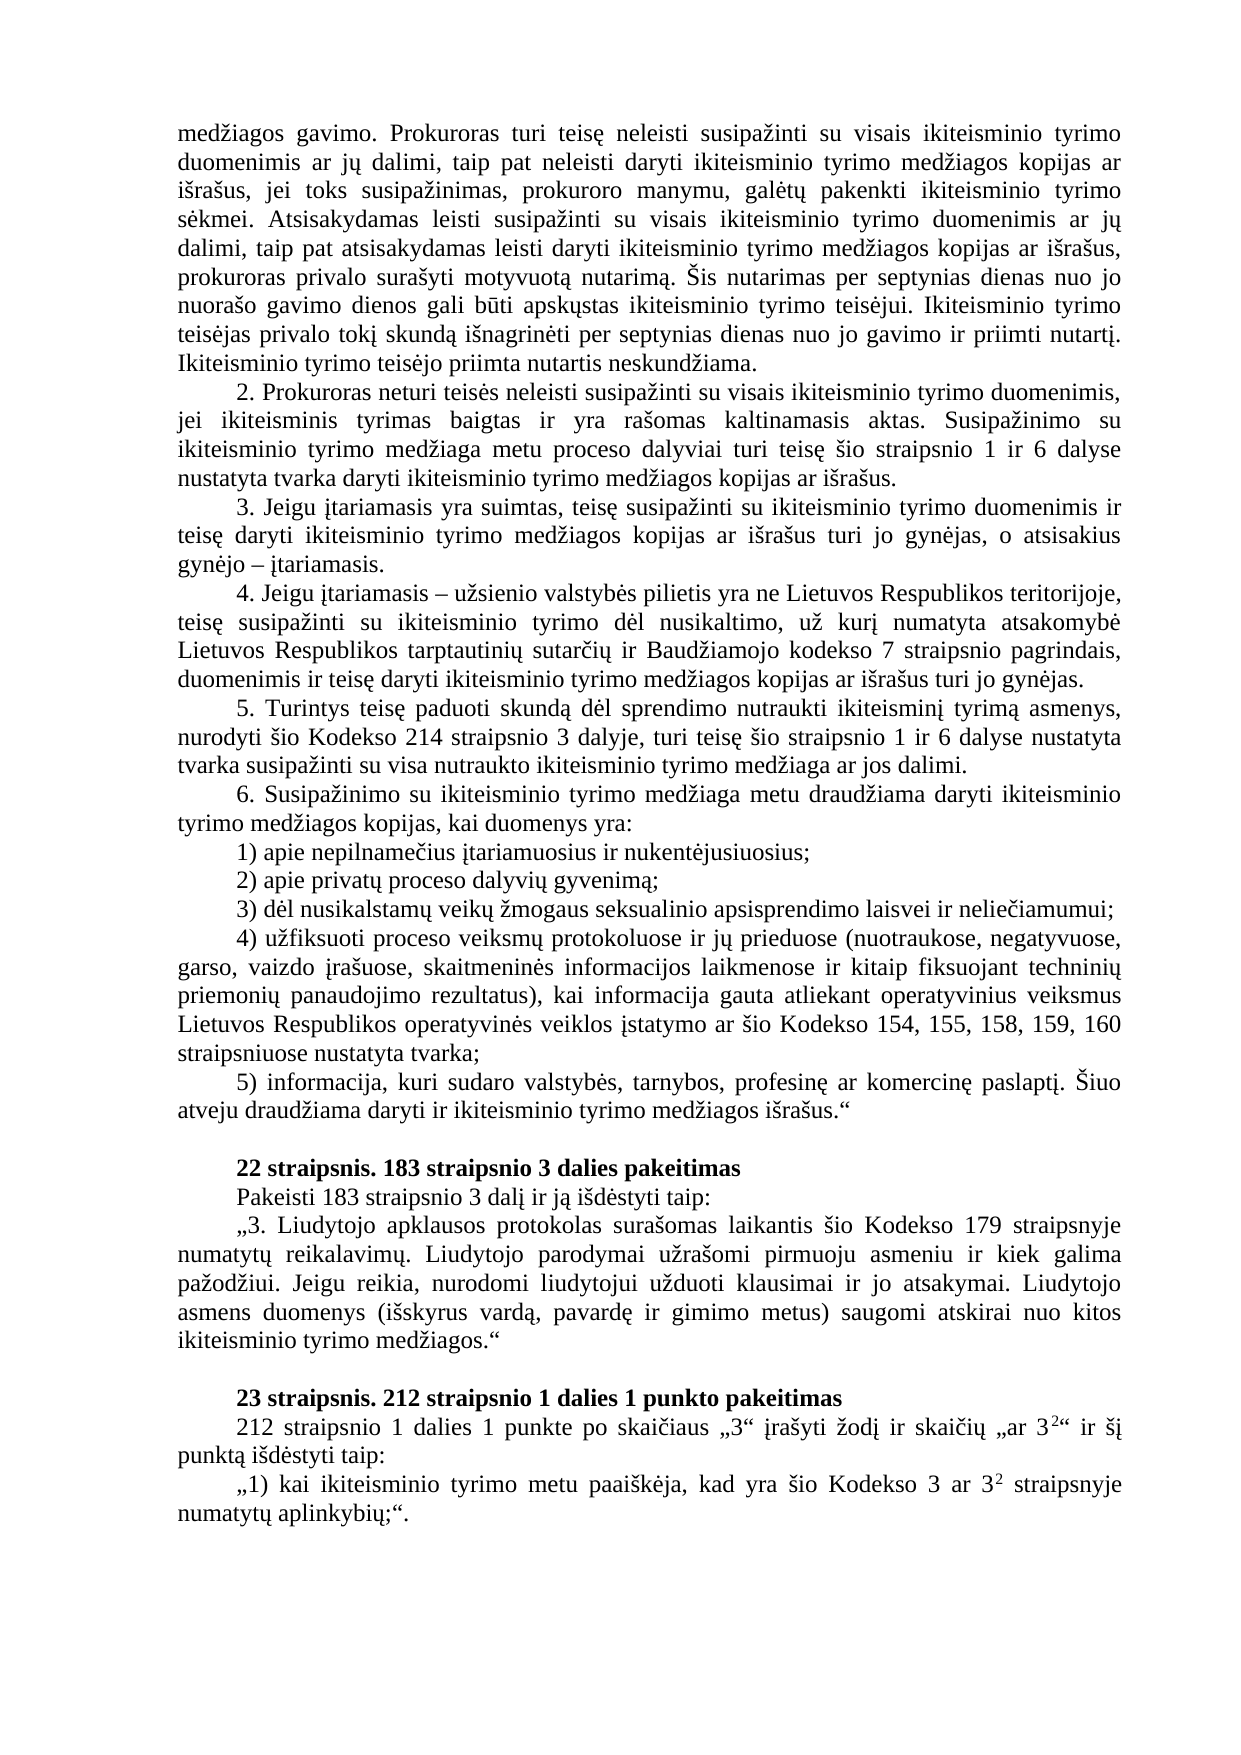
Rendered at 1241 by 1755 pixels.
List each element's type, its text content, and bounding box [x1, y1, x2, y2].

text 1) apie nepilnamečius įtariamuosius ir nukentėjusiuosius; [177, 837, 1122, 866]
text 4. Jeigu įtariamasis – užsienio valstybės pilietis yra ne Lietuvos Respublikos teritorijoje, teisę susipažinti su ikiteisminio tyrimo dėl nusikaltimo, už kurį numatyta atsakomybė Lietuvos Respublikos tarptautinių sutarčių ir Baudžiamojo kodekso 7 straipsnio pagrindais, duomenimis ir teisę daryti ikiteisminio tyrimo medžiagos kopijas ar išrašus turi jo gynėjas. [177, 578, 1122, 693]
text 2) apie privatų proceso dalyvių gyvenimą; [177, 866, 1122, 894]
text 5) informacija, kuri sudaro valstybės, tarnybos, profesinę ar komercinę paslaptį. Šiuo atveju draudžiama daryti ir ikiteisminio tyrimo medžiagos išrašus.“ [177, 1067, 1122, 1124]
text 5. Turintys teisę paduoti skundą dėl sprendimo nutraukti ikiteisminį tyrimą asmenys, nurodyti šio Kodekso 214 straipsnio 3 dalyje, turi teisę šio straipsnio 1 ir 6 dalyse nustatyta tvarka susipažinti su visa nutraukto ikiteisminio tyrimo medžiaga ar jos dalimi. [177, 693, 1122, 779]
text 212 straipsnio 1 dalies 1 punkte po skaičiaus „3“ įrašyti žodį ir skaičių „ar 32“ ir šį punktą išdėstyti taip: [177, 1412, 1122, 1469]
text 6. Susipažinimo su ikiteisminio tyrimo medžiaga metu draudžiama daryti ikiteisminio tyrimo medžiagos kopijas, kai duomenys yra: [177, 779, 1122, 837]
text 23 straipsnis. 212 straipsnio 1 dalies 1 punkto pakeitimas [177, 1383, 1122, 1412]
text 2. Prokuroras neturi teisės neleisti susipažinti su visais ikiteisminio tyrimo duomenimis, jei ikiteisminis tyrimas baigtas ir yra rašomas kaltinamasis aktas. Susipažinimo su ikiteisminio tyrimo medžiaga metu proceso dalyviai turi teisę šio straipsnio 1 ir 6 dalyse nustatyta tvarka daryti ikiteisminio tyrimo medžiagos kopijas ar išrašus. [177, 377, 1122, 492]
text „1) kai ikiteisminio tyrimo metu paaiškėja, kad yra šio Kodekso 3 ar 32 straipsnyje numatytų aplinkybių;“. [177, 1469, 1122, 1527]
text medžiagos gavimo. Prokuroras turi teisę neleisti susipažinti su visais ikiteisminio tyrimo duomenimis ar jų dalimi, taip pat neleisti daryti ikiteisminio tyrimo medžiagos kopijas ar išrašus, jei toks susipažinimas, prokuroro manymu, galėtų pakenkti ikiteisminio tyrimo sėkmei. Atsisakydamas leisti susipažinti su visais ikiteisminio tyrimo duomenimis ar jų dalimi, taip pat atsisakydamas leisti daryti ikiteisminio tyrimo medžiagos kopijas ar išrašus, prokuroras privalo surašyti motyvuotą nutarimą. Šis nutarimas per septynias dienas nuo jo nuorašo gavimo dienos gali būti apskųstas ikiteisminio tyrimo teisėjui. Ikiteisminio tyrimo teisėjas privalo tokį skundą išnagrinėti per septynias dienas nuo jo gavimo ir priimti nutartį. Ikiteisminio tyrimo teisėjo priimta nutartis neskundžiama. [177, 118, 1122, 377]
text „3. Liudytojo apklausos protokolas surašomas laikantis šio Kodekso 179 straipsnyje numatytų reikalavimų. Liudytojo parodymai užrašomi pirmuoju asmeniu ir kiek galima pažodžiui. Jeigu reikia, nurodomi liudytojui užduoti klausimai ir jo atsakymai. Liudytojo asmens duomenys (išskyrus vardą, pavardę ir gimimo metus) saugomi atskirai nuo kitos ikiteisminio tyrimo medžiagos.“ [177, 1211, 1122, 1354]
text 3) dėl nusikalstamų veikų žmogaus seksualinio apsisprendimo laisvei ir neliečiamumui; [177, 894, 1122, 923]
text 4) užfiksuoti proceso veiksmų protokoluose ir jų prieduose (nuotraukose, negatyvuose, garso, vaizdo įrašuose, skaitmeninės informacijos laikmenose ir kitaip fiksuojant techninių priemonių panaudojimo rezultatus), kai informacija gauta atliekant operatyvinius veiksmus Lietuvos Respublikos operatyvinės veiklos įstatymo ar šio Kodekso 154, 155, 158, 159, 160 straipsniuose nustatyta tvarka; [177, 923, 1122, 1067]
text 3. Jeigu įtariamasis yra suimtas, teisę susipažinti su ikiteisminio tyrimo duomenimis ir teisę daryti ikiteisminio tyrimo medžiagos kopijas ar išrašus turi jo gynėjas, o atsisakius gynėjo – įtariamasis. [177, 492, 1122, 578]
text 22 straipsnis. 183 straipsnio 3 dalies pakeitimas [177, 1153, 1122, 1182]
text Pakeisti 183 straipsnio 3 dalį ir ją išdėstyti taip: [177, 1182, 1122, 1211]
